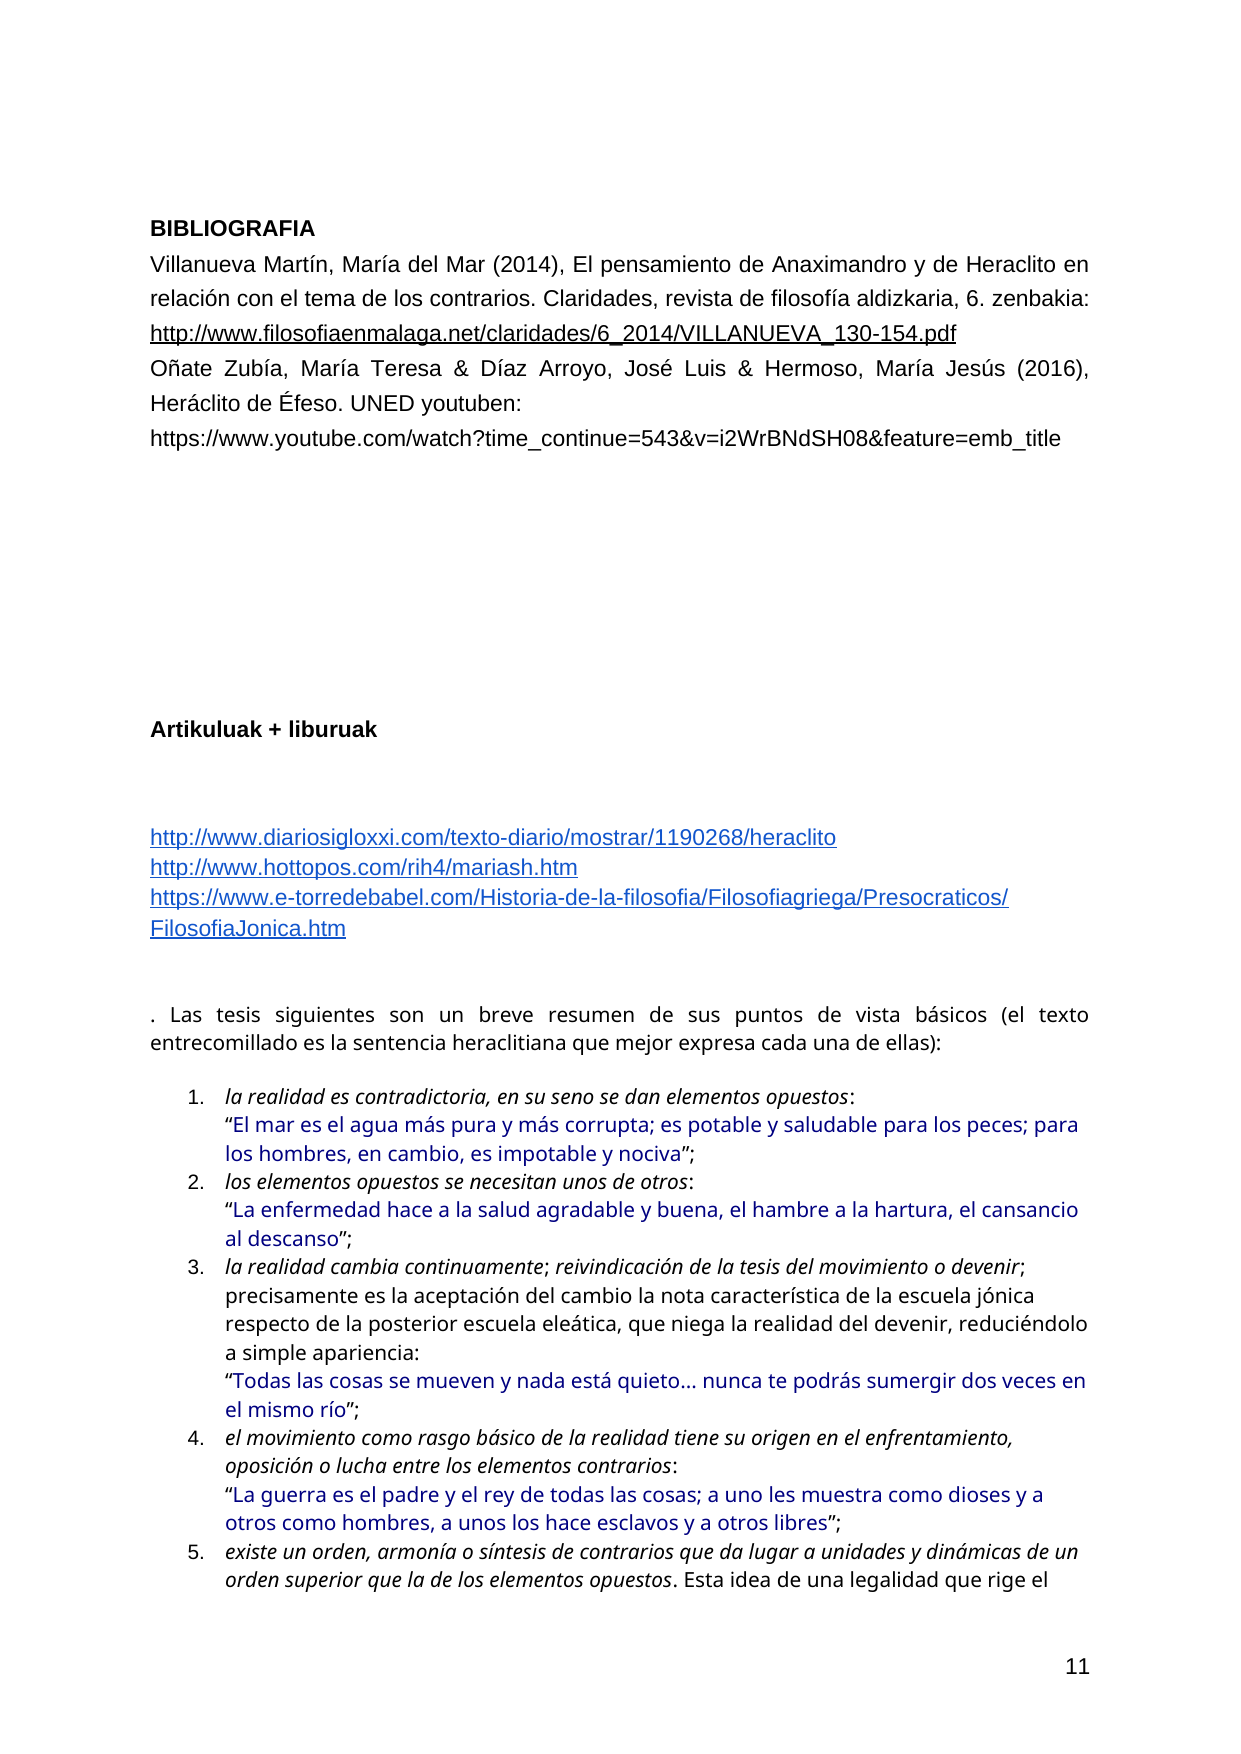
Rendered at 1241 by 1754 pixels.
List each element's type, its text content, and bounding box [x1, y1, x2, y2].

text BIBLIOGRAFIA [150, 215, 1090, 242]
text https://www.youtube.com/watch?time_continue=543&v=i2WrBNdSH08&feature=emb_title [150, 425, 1090, 452]
text http://www.hottopos.com/rih4/mariash.htm [150, 854, 1090, 881]
text . Las tesis siguientes son un breve resumen de sus puntos de vista básicos (el texto entrecomillado es la sentencia heraclitiana que mejor expresa cada una de ellas): [150, 1000, 1090, 1057]
list el movimiento como rasgo básico de la realidad tiene su origen en el enfrentamiento, oposición o lucha entre los elementos contrarios: “La guerra es el padre y el rey de todas las cosas; a uno les muestra como dioses y a otros como hombres, a unos los hace esclavos y a otros libres”; [187, 1423, 1090, 1537]
list existe un orden, armonía o síntesis de contrarios que da lugar a unidades y dinámicas de un orden superior que la de los elementos opuestos. Esta idea de una legalidad que rige el [187, 1537, 1090, 1594]
text Oñate Zubía, María Teresa & Díaz Arroyo, José Luis & Hermoso, María Jesús (2016), Heráclito de Éfeso. UNED youtuben: [150, 355, 1090, 416]
text Artikuluak + liburuak [150, 716, 1090, 743]
list los elementos opuestos se necesitan unos de otros: “La enfermedad hace a la salud agradable y buena, el hambre a la hartura, el cansancio al descanso”; [187, 1167, 1090, 1252]
text Villanueva Martín, María del Mar (2014), El pensamiento de Anaximandro y de Heraclito en relación con el tema de los contrarios. Claridades, revista de filosofía aldizkaria, 6. zenbakia: http://www.filosofiaenmalaga.net/claridades/6_2014/VILLANUEVA_130-154.pdf [150, 251, 1090, 346]
text http://www.diariosigloxxi.com/texto-diario/mostrar/1190268/heraclito [150, 824, 1090, 850]
text https://www.e-torredebabel.com/Historia-de-la-filosofia/Filosofiagriega/Presocraticos/FilosofiaJonica.htm [150, 884, 1090, 941]
list la realidad cambia continuamente; reivindicación de la tesis del movimiento o devenir; precisamente es la aceptación del cambio la nota característica de la escuela jónica respecto de la posterior escuela eleática, que niega la realidad del devenir, reduciéndolo a simple apariencia: “Todas las cosas se mueven y nada está quieto... nunca te podrás sumergir dos veces en el mismo río”; [187, 1252, 1090, 1423]
list la realidad es contradictoria, en su seno se dan elementos opuestos: “El mar es el agua más pura y más corrupta; es potable y saludable para los peces; para los hombres, en cambio, es impotable y nociva”; [187, 1082, 1090, 1167]
